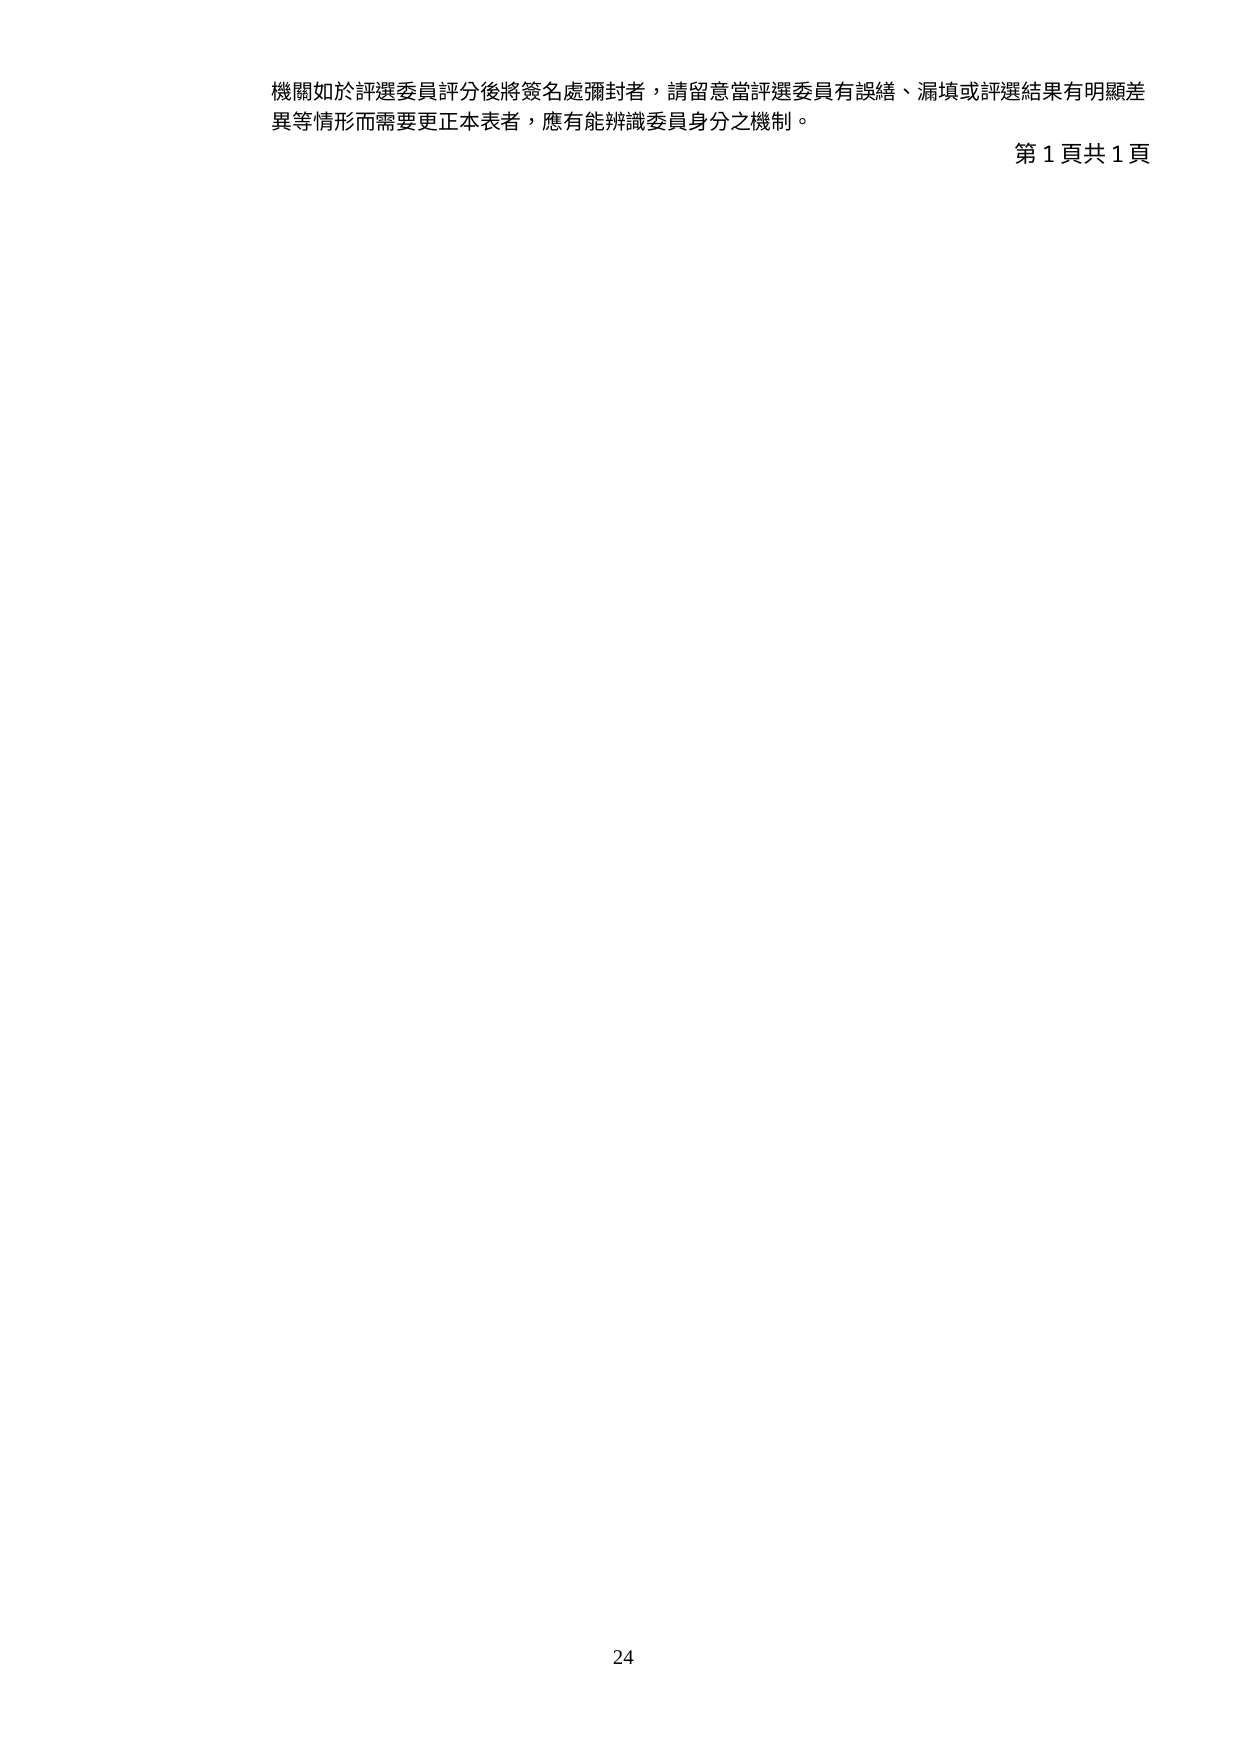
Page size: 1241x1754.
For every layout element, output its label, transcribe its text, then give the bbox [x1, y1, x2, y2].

text 機關如於評選委員評分後將簽名處彌封者，請留意當評選委員有誤繕、漏填或評選結果有明顯差異等情形而需要更正本表者，應有能辨識委員身分之機制。 [271, 75, 1152, 135]
text 第1頁共1頁 [94, 135, 1152, 169]
